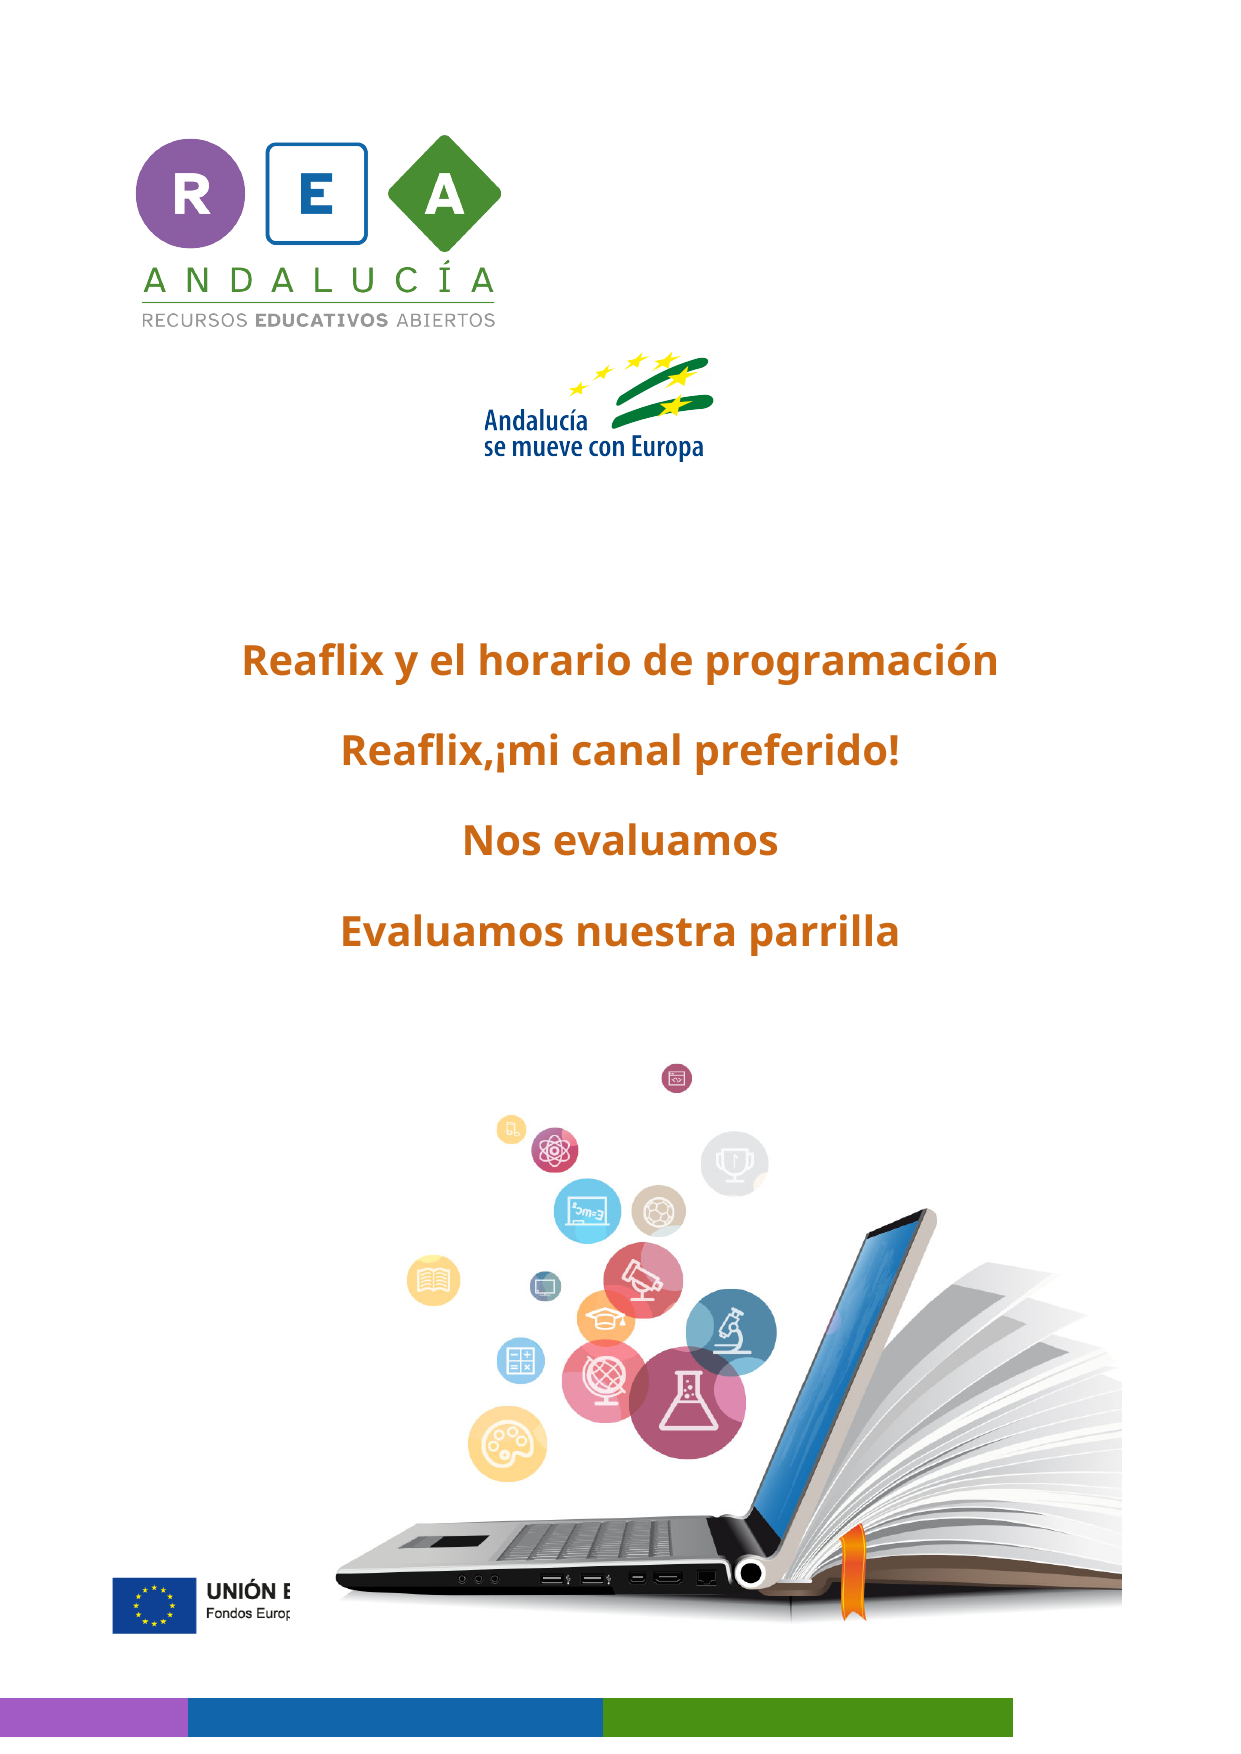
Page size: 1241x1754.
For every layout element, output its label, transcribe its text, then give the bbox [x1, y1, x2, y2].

title Evaluamos nuestra parrilla [118, 901, 1122, 958]
title Reaflix y el horario de programación [118, 631, 1122, 687]
title Reaflix,¡mi canal preferido! [118, 721, 1122, 778]
picture [118, 118, 715, 462]
title Nos evaluamos [118, 811, 1122, 868]
picture [0, 1032, 1122, 1737]
